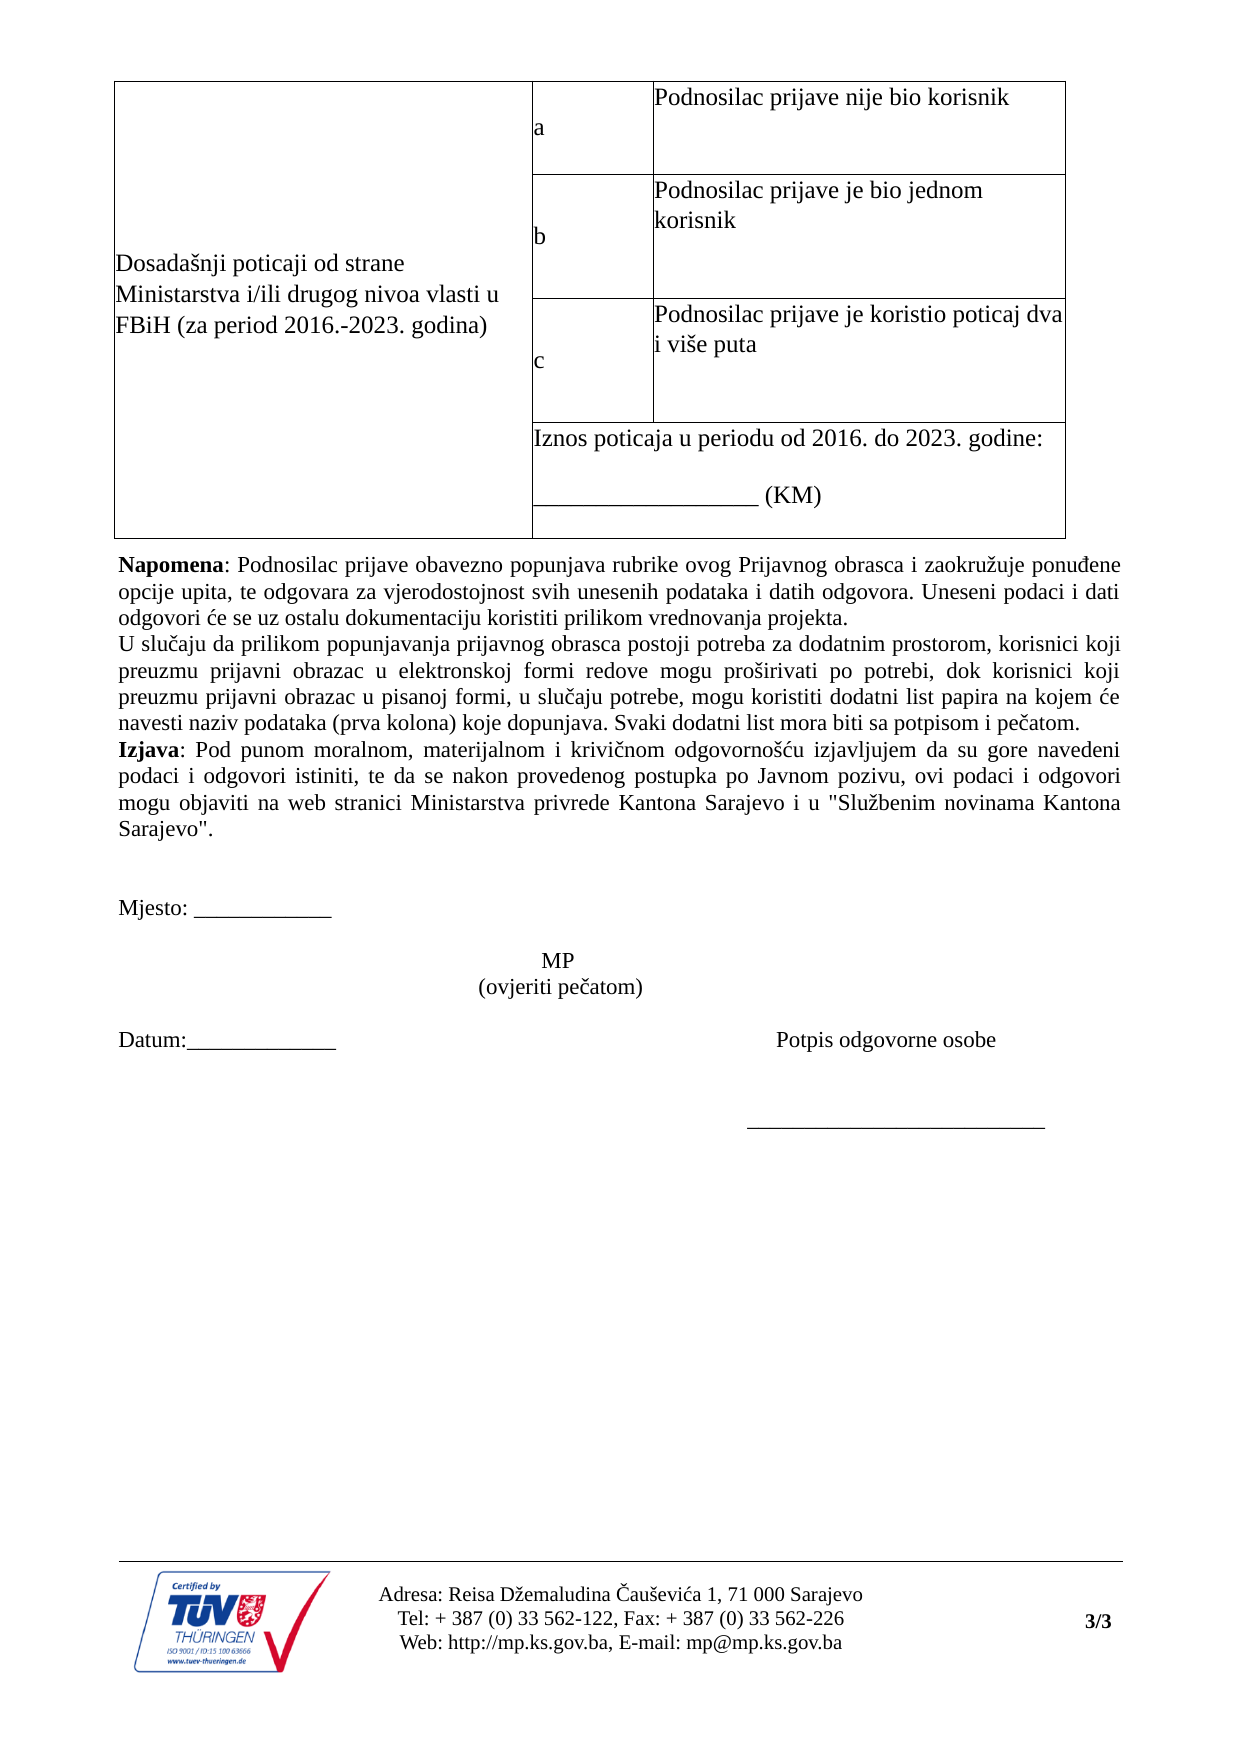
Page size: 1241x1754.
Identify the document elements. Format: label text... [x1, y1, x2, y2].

table_cell Podnosilac prijave je koristio poticaj dva i više puta [654, 299, 1065, 422]
text Mjesto: ____________ [118, 894, 1122, 920]
table_cell b [533, 175, 653, 298]
text Datum:_____________ Potpis odgovorne osobe [118, 1026, 1122, 1052]
text Napomena: Podnosilac prijave obavezno popunjava rubrike ovog Prijavnog obrasca i zaokružuje ponuđene opcije upita, te odgovara za vjerodostojnost svih unesenih podataka i datih odgovora. Uneseni podaci i dati odgovori će se uz ostalu dokumentaciju koristiti prilikom vrednovanja projekta. [118, 551, 1122, 630]
table_cell Dosadašnji poticaji od strane Ministarstva i/ili drugog nivoa vlasti u FBiH (za period 2016.-2023. godina) [115, 82, 532, 538]
text (ovjeriti pečatom) [118, 973, 1122, 999]
table_cell a [533, 82, 653, 174]
text __________________________ [118, 1105, 1122, 1131]
text U slučaju da prilikom popunjavanja prijavnog obrasca postoji potreba za dodatnim prostorom, korisnici koji preuzmu prijavni obrazac u elektronskoj formi redove mogu proširivati po potrebi, dok korisnici koji preuzmu prijavni obrazac u pisanoj formi, u slučaju potrebe, mogu koristiti dodatni list papira na kojem će navesti naziv podataka (prva kolona) koje dopunjava. Svaki dodatni list mora biti sa potpisom i pečatom. [118, 630, 1122, 736]
table_cell Podnosilac prijave nije bio korisnik [654, 82, 1065, 174]
text MP [118, 947, 1122, 973]
table_cell c [533, 299, 653, 422]
table_cell Podnosilac prijave je bio jednom korisnik [654, 175, 1065, 298]
text Izjava: Pod punom moralnom, materijalnom i krivičnom odgovornošću izjavljujem da su gore navedeni podaci i odgovori istiniti, te da se nakon provedenog postupka po Javnom pozivu, ovi podaci i odgovori mogu objaviti na web stranici Ministarstva privrede Kantona Sarajevo i u "Službenim novinama Kantona Sarajevo". [118, 736, 1122, 841]
picture [130, 1568, 334, 1675]
table_cell Iznos poticaja u periodu od 2016. do 2023. godine: __________________ (KM) [533, 423, 1065, 538]
